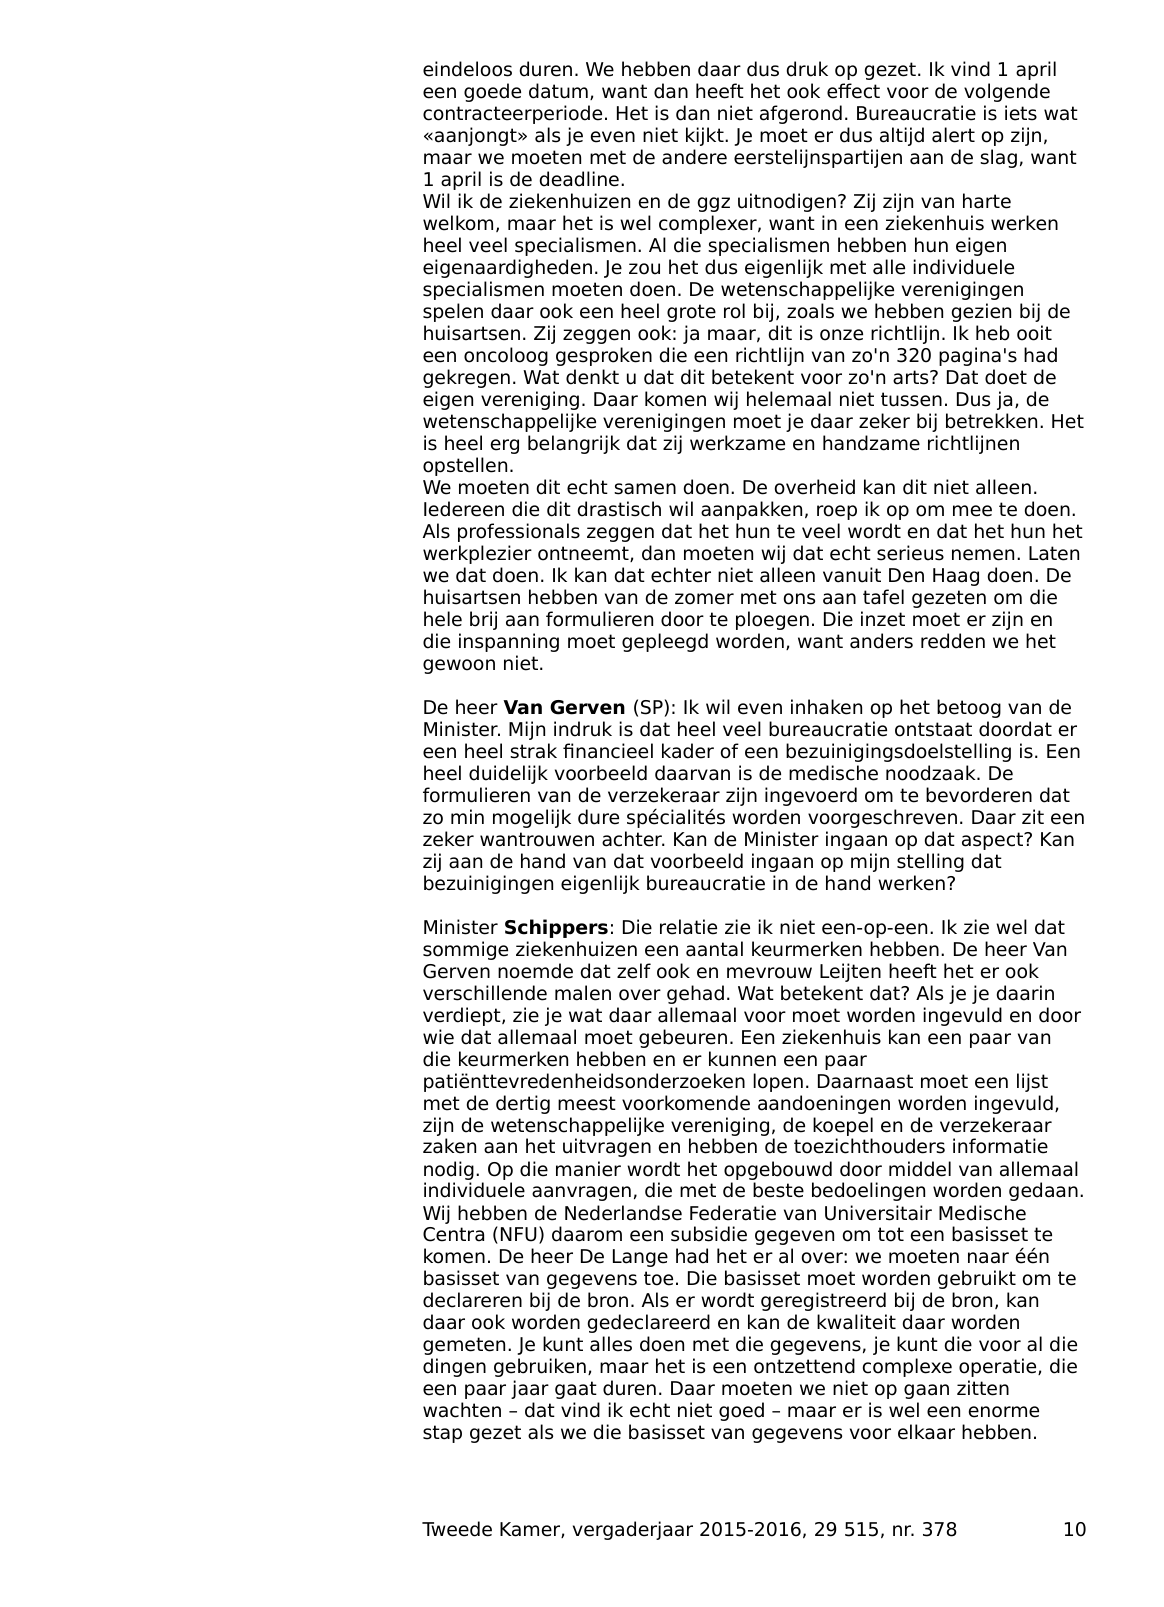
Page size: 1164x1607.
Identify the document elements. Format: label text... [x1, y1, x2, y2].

text We moeten dit echt samen doen. De overheid kan dit niet alleen. Iedereen die dit drastisch wil aanpakken, roep ik op om mee te doen. Als professionals zeggen dat het hun te veel wordt en dat het hun het werkplezier ontneemt, dan moeten wij dat echt serieus nemen. Laten we dat doen. Ik kan dat echter niet alleen vanuit Den Haag doen. De huisartsen hebben van de zomer met ons aan tafel gezeten om die hele brij aan formulieren door te ploegen. Die inzet moet er zijn en die inspanning moet gepleegd worden, want anders redden we het gewoon niet. [422, 477, 1087, 674]
text De heer Van Gerven (SP): Ik wil even inhaken op het betoog van de Minister. Mijn indruk is dat heel veel bureaucratie ontstaat doordat er een heel strak financieel kader of een bezuinigingsdoelstelling is. Een heel duidelijk voorbeeld daarvan is de medische noodzaak. De formulieren van de verzekeraar zijn ingevoerd om te bevorderen dat zo min mogelijk dure spécialités worden voorgeschreven. Daar zit een zeker wantrouwen achter. Kan de Minister ingaan op dat aspect? Kan zij aan de hand van dat voorbeeld ingaan op mijn stelling dat bezuinigingen eigenlijk bureaucratie in de hand werken? [422, 697, 1087, 894]
text eindeloos duren. We hebben daar dus druk op gezet. Ik vind 1 april een goede datum, want dan heeft het ook effect voor de volgende contracteerperiode. Het is dan niet afgerond. Bureaucratie is iets wat «aanjongt» als je even niet kijkt. Je moet er dus altijd alert op zijn, maar we moeten met de andere eerstelijnspartijen aan de slag, want 1 april is de deadline. [422, 59, 1087, 191]
text Minister Schippers: Die relatie zie ik niet een-op-een. Ik zie wel dat sommige ziekenhuizen een aantal keurmerken hebben. De heer Van Gerven noemde dat zelf ook en mevrouw Leijten heeft het er ook verschillende malen over gehad. Wat betekent dat? Als je je daarin verdiept, zie je wat daar allemaal voor moet worden ingevuld en door wie dat allemaal moet gebeuren. Een ziekenhuis kan een paar van die keurmerken hebben en er kunnen een paar patiënttevredenheidsonderzoeken lopen. Daarnaast moet een lijst met de dertig meest voorkomende aandoeningen worden ingevuld, zijn de wetenschappelijke vereniging, de koepel en de verzekeraar zaken aan het uitvragen en hebben de toezichthouders informatie nodig. Op die manier wordt het opgebouwd door middel van allemaal individuele aanvragen, die met de beste bedoelingen worden gedaan. Wij hebben de Nederlandse Federatie van Universitair Medische Centra (NFU) daarom een subsidie gegeven om tot een basisset te komen. De heer De Lange had het er al over: we moeten naar één basisset van gegevens toe. Die basisset moet worden gebruikt om te declareren bij de bron. Als er wordt geregistreerd bij de bron, kan daar ook worden gedeclareerd en kan de kwaliteit daar worden gemeten. Je kunt alles doen met die gegevens, je kunt die voor al die dingen gebruiken, maar het is een ontzettend complexe operatie, die een paar jaar gaat duren. Daar moeten we niet op gaan zitten wachten – dat vind ik echt niet goed – maar er is wel een enorme stap gezet als we die basisset van gegevens voor elkaar hebben. [422, 917, 1087, 1444]
text Wil ik de ziekenhuizen en de ggz uitnodigen? Zij zijn van harte welkom, maar het is wel complexer, want in een ziekenhuis werken heel veel specialismen. Al die specialismen hebben hun eigen eigenaardigheden. Je zou het dus eigenlijk met alle individuele specialismen moeten doen. De wetenschappelijke verenigingen spelen daar ook een heel grote rol bij, zoals we hebben gezien bij de huisartsen. Zij zeggen ook: ja maar, dit is onze richtlijn. Ik heb ooit een oncoloog gesproken die een richtlijn van zo'n 320 pagina's had gekregen. Wat denkt u dat dit betekent voor zo'n arts? Dat doet de eigen vereniging. Daar komen wij helemaal niet tussen. Dus ja, de wetenschappelijke verenigingen moet je daar zeker bij betrekken. Het is heel erg belangrijk dat zij werkzame en handzame richtlijnen opstellen. [422, 191, 1087, 477]
